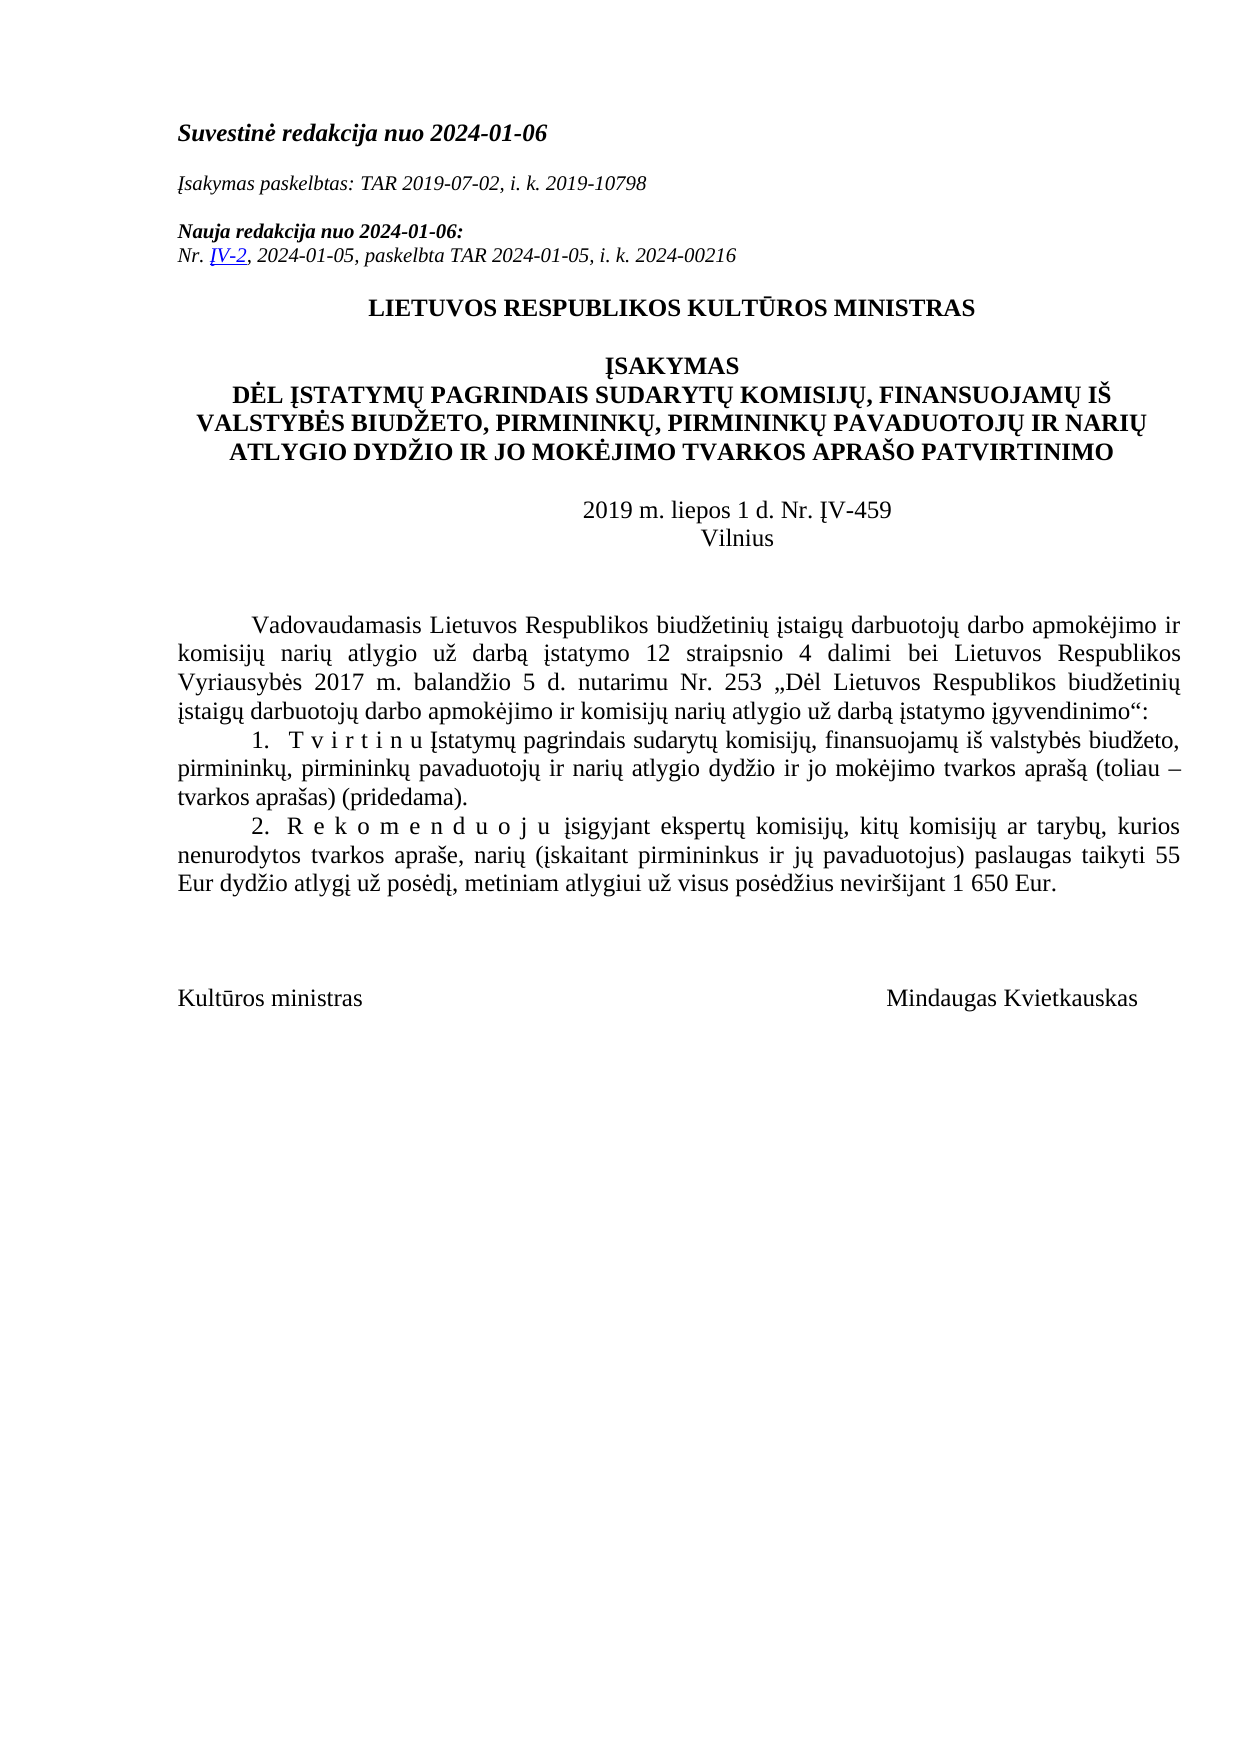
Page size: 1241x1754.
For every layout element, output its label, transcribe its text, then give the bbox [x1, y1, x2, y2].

text LIETUVOS RESPUBLIKOS KULTŪROS MINISTRAS [177, 293, 1167, 322]
text ĮSAKYMAS [177, 351, 1167, 380]
text Kultūros ministras Mindaugas Kvietkauskas [177, 983, 1181, 1012]
text DĖL ĮSTATYMŲ PAGRINDAIS SUDARYTŲ KOMISIJŲ, FINANSUOJAMŲ IŠ VALSTYBĖS BIUDŽETO, PIRMININKŲ, PIRMININKŲ PAVADUOTOJŲ IR NARIŲ ATLYGIO dydžio ir jo mokėjimo TVARKOS APRAŠO PATVIRTINIMO [177, 380, 1167, 466]
text Vilnius [177, 523, 1167, 552]
text 2. R e k o m e n d u o j u įsigyjant ekspertų komisijų, kitų komisijų ar tarybų, kurios nenurodytos tvarkos apraše, narių (įskaitant pirmininkus ir jų pavaduotojus) paslaugas taikyti 55 Eur dydžio atlygį už posėdį, metiniam atlygiui už visus posėdžius neviršijant 1 650 Eur. [177, 811, 1181, 897]
text Įsakymas paskelbtas: TAR 2019-07-02, i. k. 2019-10798 [177, 171, 1181, 195]
text Nauja redakcija nuo 2024-01-06: [177, 219, 1181, 243]
text Suvestinė redakcija nuo 2024-01-06 [177, 118, 1181, 147]
text Vadovaudamasis Lietuvos Respublikos biudžetinių įstaigų darbuotojų darbo apmokėjimo ir komisijų narių atlygio už darbą įstatymo 12 straipsnio 4 dalimi bei Lietuvos Respublikos Vyriausybės 2017 m. balandžio 5 d. nutarimu Nr. 253 „Dėl Lietuvos Respublikos biudžetinių įstaigų darbuotojų darbo apmokėjimo ir komisijų narių atlygio už darbą įstatymo įgyvendinimo“: [177, 610, 1181, 725]
text 1. T v i r t i n u Įstatymų pagrindais sudarytų komisijų, finansuojamų iš valstybės biudžeto, pirmininkų, pirmininkų pavaduotojų ir narių atlygio dydžio ir jo mokėjimo tvarkos aprašą (toliau – tvarkos aprašas) (pridedama). [177, 725, 1181, 811]
text Nr. ĮV-2, 2024-01-05, paskelbta TAR 2024-01-05, i. k. 2024-00216 [177, 243, 1181, 267]
text 2019 m. liepos 1 d. Nr. ĮV-459 [177, 495, 1167, 523]
